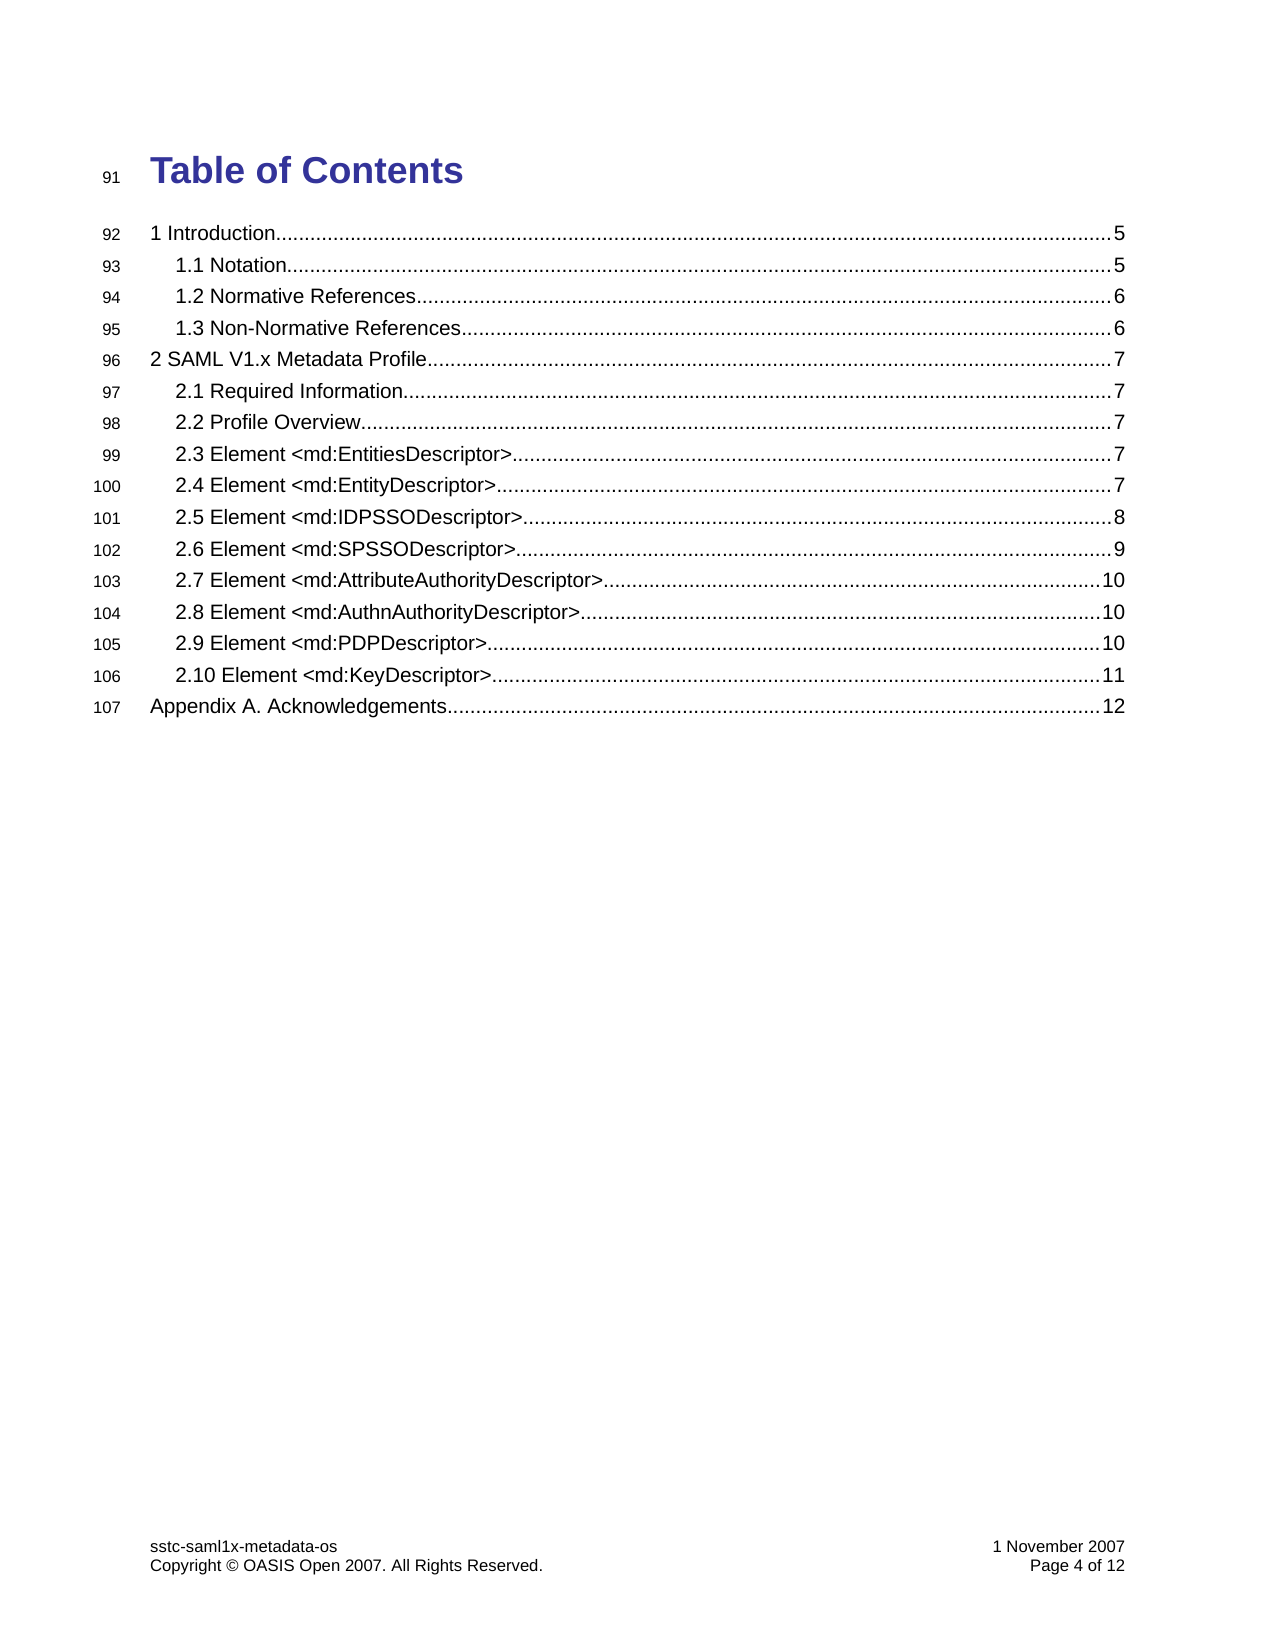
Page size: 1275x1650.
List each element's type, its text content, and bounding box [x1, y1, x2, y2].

text 2.9 Element <md:PDPDescriptor> 10 [175, 632, 1125, 655]
text Appendix A. Acknowledgements 12 [150, 695, 1125, 718]
text 2 SAML V1.x Metadata Profile 7 [150, 348, 1125, 371]
text 1.3 Non-Normative References 6 [175, 316, 1125, 339]
text 2.3 Element <md:EntitiesDescriptor> 7 [175, 443, 1125, 466]
text 1.1 Notation 5 [175, 253, 1125, 276]
text 2.8 Element <md:AuthnAuthorityDescriptor> 10 [175, 600, 1125, 624]
text 2.5 Element <md:IDPSSODescriptor> 8 [175, 506, 1125, 529]
text 2.1 Required Information 7 [175, 379, 1125, 403]
text 1 Introduction 5 [150, 222, 1125, 245]
subtitle Table of Contents [150, 150, 1125, 192]
text 2.10 Element <md:KeyDescriptor> 11 [175, 663, 1125, 687]
text 2.6 Element <md:SPSSODescriptor> 9 [175, 537, 1125, 561]
text 1.2 Normative References 6 [175, 285, 1125, 308]
text 2.7 Element <md:AttributeAuthorityDescriptor> 10 [175, 569, 1125, 592]
text 2.2 Profile Overview 7 [175, 411, 1125, 434]
text 2.4 Element <md:EntityDescriptor> 7 [175, 474, 1125, 497]
